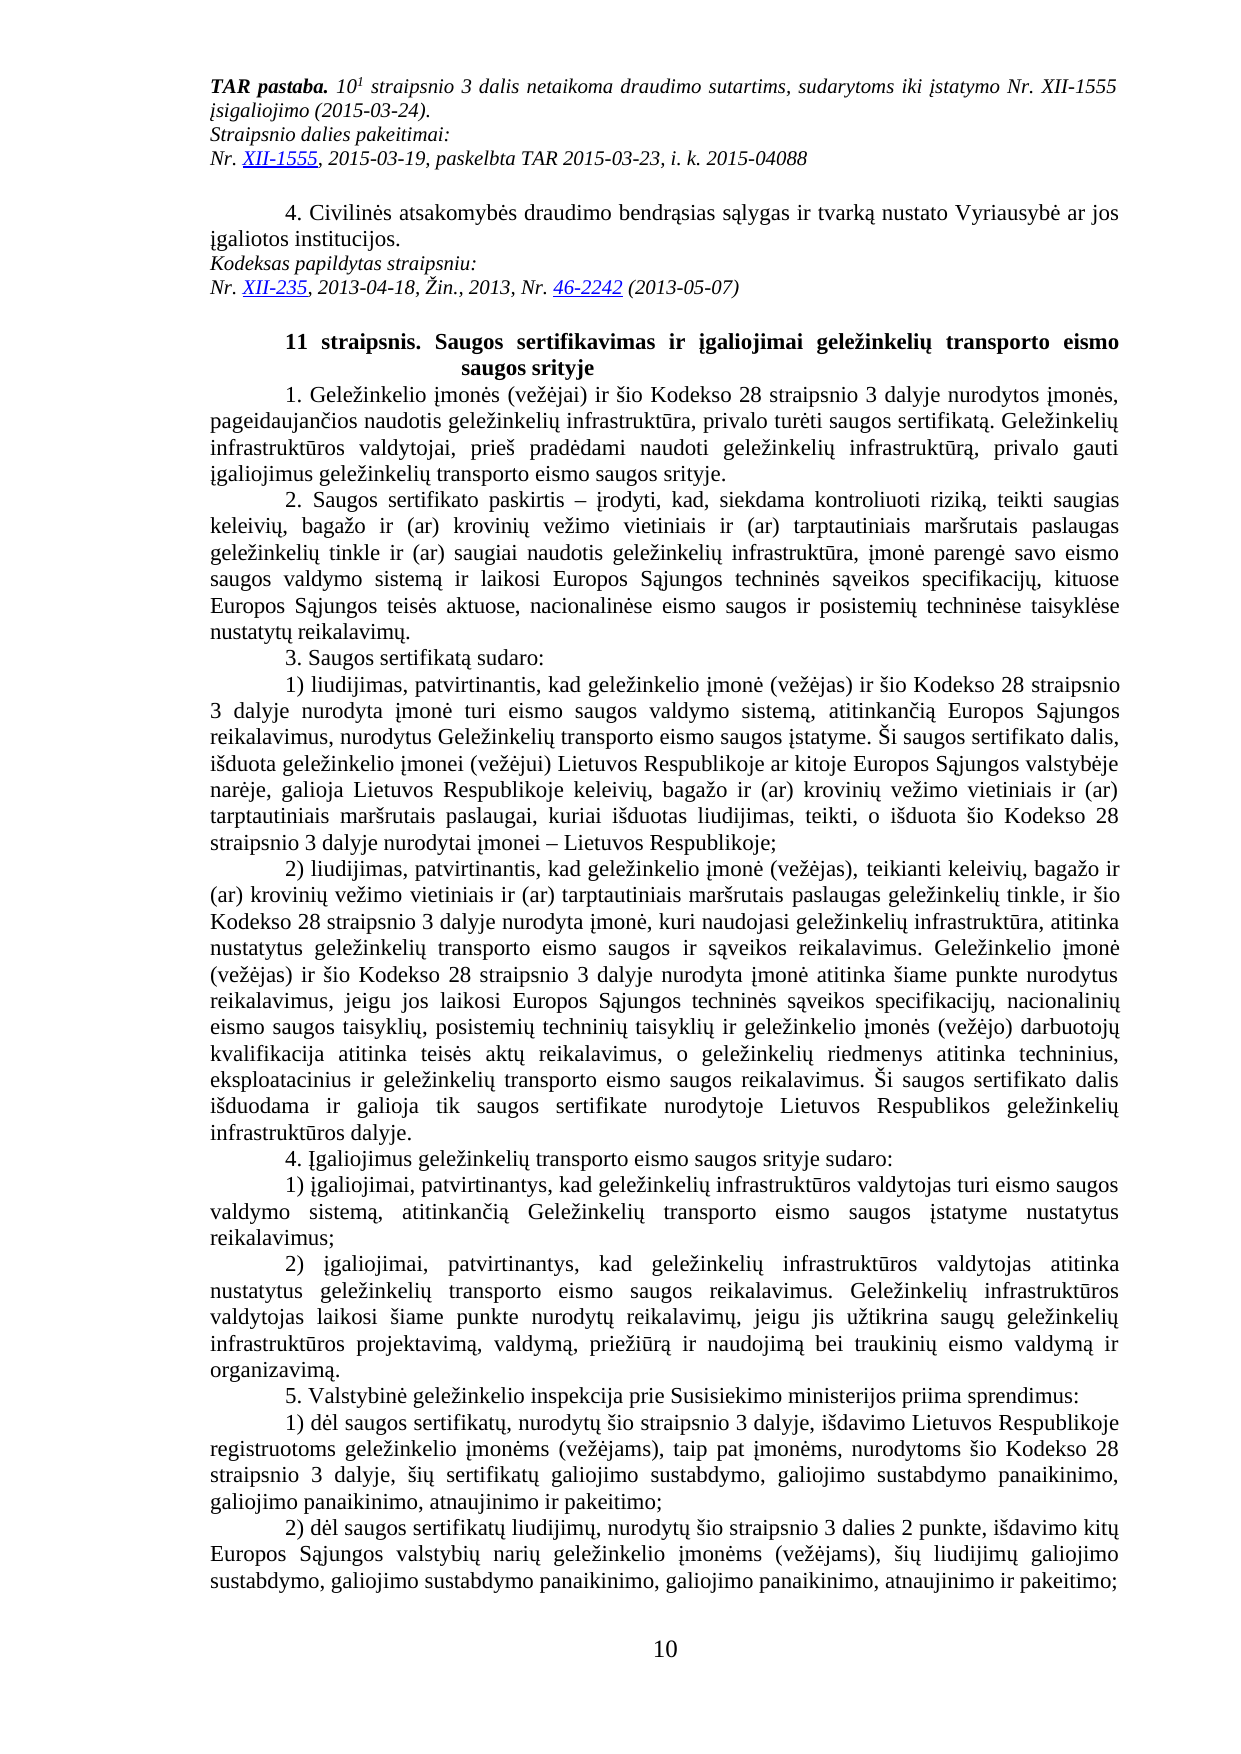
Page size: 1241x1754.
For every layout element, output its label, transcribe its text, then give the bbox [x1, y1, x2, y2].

text Nr. XII-1555, 2015-03-19, paskelbta TAR 2015-03-23, i. k. 2015-04088 [210, 146, 1120, 170]
text 1) įgaliojimai, patvirtinantys, kad geležinkelių infrastruktūros valdytojas turi eismo saugos valdymo sistemą, atitinkančią Geležinkelių transporto eismo saugos įstatyme nustatytus reikalavimus; [210, 1171, 1120, 1251]
text TAR pastaba. 101 straipsnio 3 dalis netaikoma draudimo sutartims, sudarytoms iki įstatymo Nr. XII-1555 įsigaliojimo (2015-03-24). [210, 73, 1120, 122]
text 3. Saugos sertifikatą sudaro: [210, 644, 1120, 671]
text 4. Įgaliojimus geležinkelių transporto eismo saugos srityje sudaro: [210, 1145, 1120, 1171]
text 1) liudijimas, patvirtinantis, kad geležinkelio įmonė (vežėjas) ir šio Kodekso 28 straipsnio 3 dalyje nurodyta įmonė turi eismo saugos valdymo sistemą, atitinkančią Europos Sąjungos reikalavimus, nurodytus Geležinkelių transporto eismo saugos įstatyme. Ši saugos sertifikato dalis, išduota geležinkelio įmonei (vežėjui) Lietuvos Respublikoje ar kitoje Europos Sąjungos valstybėje narėje, galioja Lietuvos Respublikoje keleivių, bagažo ir (ar) krovinių vežimo vietiniais ir (ar) tarptautiniais maršrutais paslaugai, kuriai išduotas liudijimas, teikti, o išduota šio Kodekso 28 straipsnio 3 dalyje nurodytai įmonei – Lietuvos Respublikoje; [210, 671, 1120, 855]
text 1) dėl saugos sertifikatų, nurodytų šio straipsnio 3 dalyje, išdavimo Lietuvos Respublikoje registruotoms geležinkelio įmonėms (vežėjams), taip pat įmonėms, nurodytoms šio Kodekso 28 straipsnio 3 dalyje, šių sertifikatų galiojimo sustabdymo, galiojimo sustabdymo panaikinimo, galiojimo panaikinimo, atnaujinimo ir pakeitimo; [210, 1409, 1120, 1514]
text 5. Valstybinė geležinkelio inspekcija prie Susisiekimo ministerijos priima sprendimus: [210, 1382, 1120, 1409]
text 1. Geležinkelio įmonės (vežėjai) ir šio Kodekso 28 straipsnio 3 dalyje nurodytos įmonės, pageidaujančios naudotis geležinkelių infrastruktūra, privalo turėti saugos sertifikatą. Geležinkelių infrastruktūros valdytojai, prieš pradėdami naudoti geležinkelių infrastruktūrą, privalo gauti įgaliojimus geležinkelių transporto eismo saugos srityje. [210, 381, 1120, 486]
text 2) įgaliojimai, patvirtinantys, kad geležinkelių infrastruktūros valdytojas atitinka nustatytus geležinkelių transporto eismo saugos reikalavimus. Geležinkelių infrastruktūros valdytojas laikosi šiame punkte nurodytų reikalavimų, jeigu jis užtikrina saugų geležinkelių infrastruktūros projektavimą, valdymą, priežiūrą ir naudojimą bei traukinių eismo valdymą ir organizavimą. [210, 1251, 1120, 1382]
text 2) liudijimas, patvirtinantis, kad geležinkelio įmonė (vežėjas), teikianti keleivių, bagažo ir (ar) krovinių vežimo vietiniais ir (ar) tarptautiniais maršrutais paslaugas geležinkelių tinkle, ir šio Kodekso 28 straipsnio 3 dalyje nurodyta įmonė, kuri naudojasi geležinkelių infrastruktūra, atitinka nustatytus geležinkelių transporto eismo saugos ir sąveikos reikalavimus. Geležinkelio įmonė (vežėjas) ir šio Kodekso 28 straipsnio 3 dalyje nurodyta įmonė atitinka šiame punkte nurodytus reikalavimus, jeigu jos laikosi Europos Sąjungos techninės sąveikos specifikacijų, nacionalinių eismo saugos taisyklių, posistemių techninių taisyklių ir geležinkelio įmonės (vežėjo) darbuotojų kvalifikacija atitinka teisės aktų reikalavimus, o geležinkelių riedmenys atitinka techninius, eksploatacinius ir geležinkelių transporto eismo saugos reikalavimus. Ši saugos sertifikato dalis išduodama ir galioja tik saugos sertifikate nurodytoje Lietuvos Respublikos geležinkelių infrastruktūros dalyje. [210, 855, 1120, 1145]
text 11 straipsnis. Saugos sertifikavimas ir įgaliojimai geležinkelių transporto eismo saugos srityje [285, 328, 1120, 381]
text 2) dėl saugos sertifikatų liudijimų, nurodytų šio straipsnio 3 dalies 2 punkte, išdavimo kitų Europos Sąjungos valstybių narių geležinkelio įmonėms (vežėjams), šių liudijimų galiojimo sustabdymo, galiojimo sustabdymo panaikinimo, galiojimo panaikinimo, atnaujinimo ir pakeitimo; [210, 1514, 1120, 1593]
text Straipsnio dalies pakeitimai: [210, 122, 1120, 146]
text 2. Saugos sertifikato paskirtis – įrodyti, kad, siekdama kontroliuoti riziką, teikti saugias keleivių, bagažo ir (ar) krovinių vežimo vietiniais ir (ar) tarptautiniais maršrutais paslaugas geležinkelių tinkle ir (ar) saugiai naudotis geležinkelių infrastruktūra, įmonė parengė savo eismo saugos valdymo sistemą ir laikosi Europos Sąjungos techninės sąveikos specifikacijų, kituose Europos Sąjungos teisės aktuose, nacionalinėse eismo saugos ir posistemių techninėse taisyklėse nustatytų reikalavimų. [210, 486, 1120, 644]
text Kodeksas papildytas straipsniu: [210, 251, 1120, 275]
text Nr. XII-235, 2013-04-18, Žin., 2013, Nr. 46-2242 (2013-05-07) [210, 275, 1120, 299]
text 4. Civilinės atsakomybės draudimo bendrąsias sąlygas ir tvarką nustato Vyriausybė ar jos įgaliotos institucijos. [210, 198, 1120, 251]
